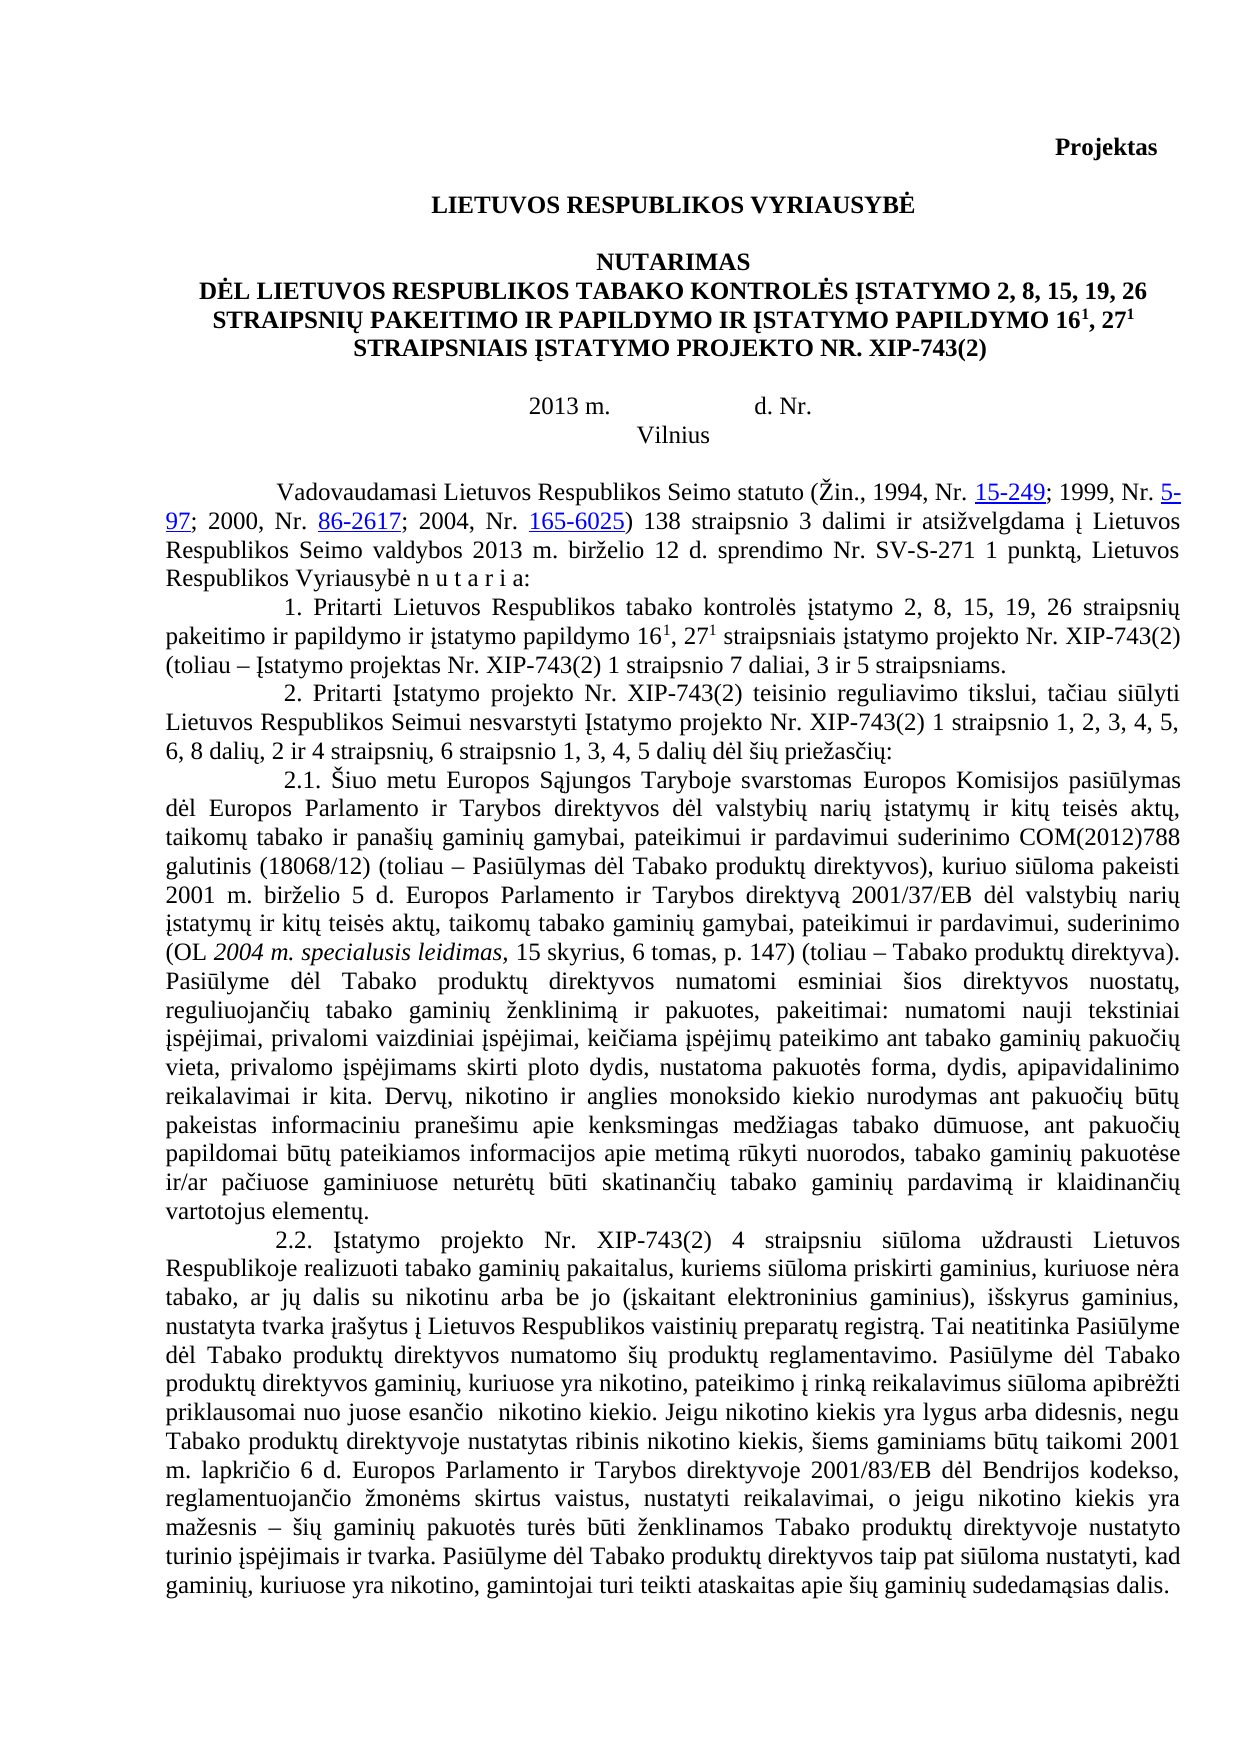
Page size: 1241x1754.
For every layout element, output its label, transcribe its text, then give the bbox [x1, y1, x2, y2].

text LIETUVOS RESPUBLIKOS VYRIAUSYBĖ [165, 190, 1181, 218]
text DĖL LIETUVOS RESPUBLIKOS TABAKO KONTROLĖS ĮSTATYMO 2, 8, 15, 19, 26 STRAIPSNIŲ PAKEITIMO IR PAPILDYMO IR ĮSTATYMO PAPILDYMO 161, 271 STRAIPSNIAIS ĮSTATYMO PROJEKTO NR. XIP-743(2) [165, 276, 1181, 362]
text 2.2. Įstatymo projekto Nr. XIP-743(2) 4 straipsniu siūloma uždrausti Lietuvos Respublikoje realizuoti tabako gaminių pakaitalus, kuriems siūloma priskirti gaminius, kuriuose nėra tabako, ar jų dalis su nikotinu arba be jo (įskaitant elektroninius gaminius), išskyrus gaminius, nustatyta tvarka įrašytus į Lietuvos Respublikos vaistinių preparatų registrą. Tai neatitinka Pasiūlyme dėl Tabako produktų direktyvos numatomo šių produktų reglamentavimo. Pasiūlyme dėl Tabako produktų direktyvos gaminių, kuriuose yra nikotino, pateikimo į rinką reikalavimus siūloma apibrėžti priklausomai nuo juose esančio nikotino kiekio. Jeigu nikotino kiekis yra lygus arba didesnis, negu Tabako produktų direktyvoje nustatytas ribinis nikotino kiekis, šiems gaminiams būtų taikomi 2001 m. lapkričio 6 d. Europos Parlamento ir Tarybos direktyvoje 2001/83/EB dėl Bendrijos kodekso, reglamentuojančio žmonėms skirtus vaistus, nustatyti reikalavimai, o jeigu nikotino kiekis yra mažesnis – šių gaminių pakuotės turės būti ženklinamos Tabako produktų direktyvoje nustatyto turinio įspėjimais ir tvarka. Pasiūlyme dėl Tabako produktų direktyvos taip pat siūloma nustatyti, kad gaminių, kuriuose yra nikotino, gamintojai turi teikti ataskaitas apie šių gaminių sudedamąsias dalis. [165, 1225, 1181, 1598]
text NUTARIMAS [165, 247, 1181, 276]
text Vilnius [165, 420, 1181, 448]
text Projektas [165, 132, 1157, 161]
text Vadovaudamasi Lietuvos Respublikos Seimo statuto (Žin., 1994, Nr. 15-249; 1999, Nr. 5-97; 2000, Nr. 86-2617; 2004, Nr. 165-6025) 138 straipsnio 3 dalimi ir atsižvelgdama į Lietuvos Respublikos Seimo valdybos 2013 m. birželio 12 d. sprendimo Nr. SV-S-271 1 punktą, Lietuvos Respublikos Vyriausybė n u t a r i a: [165, 477, 1181, 592]
text 1. Pritarti Lietuvos Respublikos tabako kontrolės įstatymo 2, 8, 15, 19, 26 straipsnių pakeitimo ir papildymo ir įstatymo papildymo 161, 271 straipsniais įstatymo projekto Nr. XIP-743(2) (toliau – Įstatymo projektas Nr. XIP-743(2) 1 straipsnio 7 daliai, 3 ir 5 straipsniams. [165, 592, 1181, 678]
text 2013 m. d. Nr. [165, 391, 1181, 420]
text 2.1. Šiuo metu Europos Sąjungos Taryboje svarstomas Europos Komisijos pasiūlymas dėl Europos Parlamento ir Tarybos direktyvos dėl valstybių narių įstatymų ir kitų teisės aktų, taikomų tabako ir panašių gaminių gamybai, pateikimui ir pardavimui suderinimo COM(2012)788 galutinis (18068/12) (toliau – Pasiūlymas dėl Tabako produktų direktyvos), kuriuo siūloma pakeisti 2001 m. birželio 5 d. Europos Parlamento ir Tarybos direktyvą 2001/37/EB dėl valstybių narių įstatymų ir kitų teisės aktų, taikomų tabako gaminių gamybai, pateikimui ir pardavimui, suderinimo (OL 2004 m. specialusis leidimas, 15 skyrius, 6 tomas, p. 147) (toliau – Tabako produktų direktyva). Pasiūlyme dėl Tabako produktų direktyvos numatomi esminiai šios direktyvos nuostatų, reguliuojančių tabako gaminių ženklinimą ir pakuotes, pakeitimai: numatomi nauji tekstiniai įspėjimai, privalomi vaizdiniai įspėjimai, keičiama įspėjimų pateikimo ant tabako gaminių pakuočių vieta, privalomo įspėjimams skirti ploto dydis, nustatoma pakuotės forma, dydis, apipavidalinimo reikalavimai ir kita. Dervų, nikotino ir anglies monoksido kiekio nurodymas ant pakuočių būtų pakeistas informaciniu pranešimu apie kenksmingas medžiagas tabako dūmuose, ant pakuočių papildomai būtų pateikiamos informacijos apie metimą rūkyti nuorodos, tabako gaminių pakuotėse ir/ar pačiuose gaminiuose neturėtų būti skatinančių tabako gaminių pardavimą ir klaidinančių vartotojus elementų. [165, 765, 1181, 1225]
text 2. Pritarti Įstatymo projekto Nr. XIP-743(2) teisinio reguliavimo tikslui, tačiau siūlyti Lietuvos Respublikos Seimui nesvarstyti Įstatymo projekto Nr. XIP-743(2) 1 straipsnio 1, 2, 3, 4, 5, 6, 8 dalių, 2 ir 4 straipsnių, 6 straipsnio 1, 3, 4, 5 dalių dėl šių priežasčių: [165, 678, 1181, 765]
